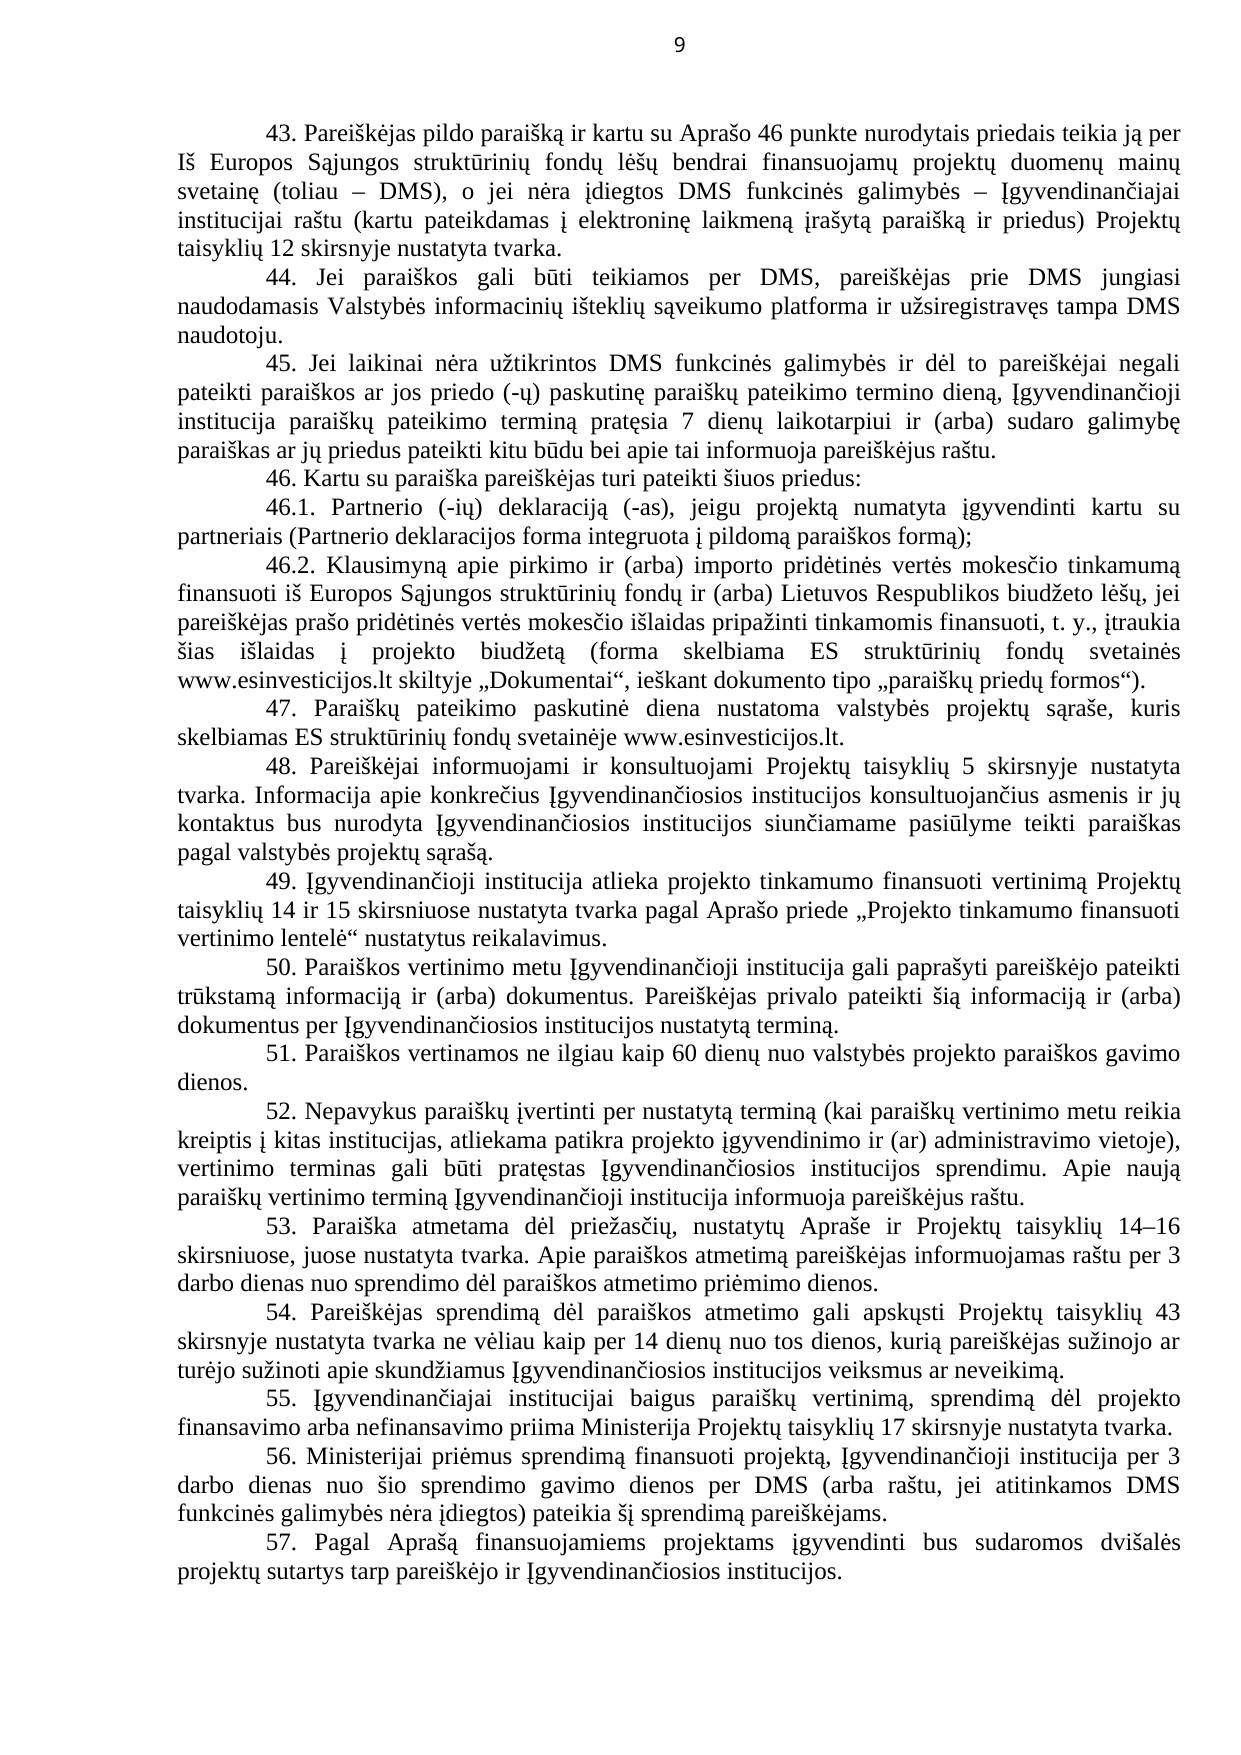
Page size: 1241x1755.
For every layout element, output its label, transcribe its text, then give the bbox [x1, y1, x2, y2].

text 48. Pareiškėjai informuojami ir konsultuojami Projektų taisyklių 5 skirsnyje nustatyta tvarka. Informacija apie konkrečius Įgyvendinančiosios institucijos konsultuojančius asmenis ir jų kontaktus bus nurodyta Įgyvendinančiosios institucijos siunčiamame pasiūlyme teikti paraiškas pagal valstybės projektų sąrašą. [177, 751, 1182, 866]
text 54. Pareiškėjas sprendimą dėl paraiškos atmetimo gali apskųsti Projektų taisyklių 43 skirsnyje nustatyta tvarka ne vėliau kaip per 14 dienų nuo tos dienos, kurią pareiškėjas sužinojo ar turėjo sužinoti apie skundžiamus Įgyvendinančiosios institucijos veiksmus ar neveikimą. [177, 1297, 1182, 1383]
text 51. Paraiškos vertinamos ne ilgiau kaip 60 dienų nuo valstybės projekto paraiškos gavimo dienos. [177, 1038, 1182, 1096]
text 52. Nepavykus paraiškų įvertinti per nustatytą terminą (kai paraiškų vertinimo metu reikia kreiptis į kitas institucijas, atliekama patikra projekto įgyvendinimo ir (ar) administravimo vietoje), vertinimo terminas gali būti pratęstas Įgyvendinančiosios institucijos sprendimu. Apie naują paraiškų vertinimo terminą Įgyvendinančioji institucija informuoja pareiškėjus raštu. [177, 1096, 1182, 1211]
text 55. Įgyvendinančiajai institucijai baigus paraiškų vertinimą, sprendimą dėl projekto finansavimo arba nefinansavimo priima Ministerija Projektų taisyklių 17 skirsnyje nustatyta tvarka. [177, 1383, 1182, 1441]
text 44. Jei paraiškos gali būti teikiamos per DMS, pareiškėjas prie DMS jungiasi naudodamasis Valstybės informacinių išteklių sąveikumo platforma ir užsiregistravęs tampa DMS naudotoju. [177, 262, 1182, 348]
text 49. Įgyvendinančioji institucija atlieka projekto tinkamumo finansuoti vertinimą Projektų taisyklių 14 ir 15 skirsniuose nustatyta tvarka pagal Aprašo priede „Projekto tinkamumo finansuoti vertinimo lentelė“ nustatytus reikalavimus. [177, 866, 1182, 952]
text 47. Paraiškų pateikimo paskutinė diena nustatoma valstybės projektų sąraše, kuris skelbiamas ES struktūrinių fondų svetainėje www.esinvesticijos.lt. [177, 693, 1182, 751]
text 56. Ministerijai priėmus sprendimą finansuoti projektą, Įgyvendinančioji institucija per 3 darbo dienas nuo šio sprendimo gavimo dienos per DMS (arba raštu, jei atitinkamos DMS funkcinės galimybės nėra įdiegtos) pateikia šį sprendimą pareiškėjams. [177, 1441, 1182, 1527]
text 45. Jei laikinai nėra užtikrintos DMS funkcinės galimybės ir dėl to pareiškėjai negali pateikti paraiškos ar jos priedo (-ų) paskutinę paraiškų pateikimo termino dieną, Įgyvendinančioji institucija paraiškų pateikimo terminą pratęsia 7 dienų laikotarpiui ir (arba) sudaro galimybę paraiškas ar jų priedus pateikti kitu būdu bei apie tai informuoja pareiškėjus raštu. [177, 348, 1182, 463]
text 50. Paraiškos vertinimo metu Įgyvendinančioji institucija gali paprašyti pareiškėjo pateikti trūkstamą informaciją ir (arba) dokumentus. Pareiškėjas privalo pateikti šią informaciją ir (arba) dokumentus per Įgyvendinančiosios institucijos nustatytą terminą. [177, 952, 1182, 1038]
text 57. Pagal Aprašą finansuojamiems projektams įgyvendinti bus sudaromos dvišalės projektų sutartys tarp pareiškėjo ir Įgyvendinančiosios institucijos. [177, 1527, 1182, 1585]
text 46.2. Klausimyną apie pirkimo ir (arba) importo pridėtinės vertės mokesčio tinkamumą finansuoti iš Europos Sąjungos struktūrinių fondų ir (arba) Lietuvos Respublikos biudžeto lėšų, jei pareiškėjas prašo pridėtinės vertės mokesčio išlaidas pripažinti tinkamomis finansuoti, t. y., įtraukia šias išlaidas į projekto biudžetą (forma skelbiama ES struktūrinių fondų svetainės www.esinvesticijos.lt skiltyje „Dokumentai“, ieškant dokumento tipo „paraiškų priedų formos“). [177, 550, 1182, 693]
text 43. Pareiškėjas pildo paraišką ir kartu su Aprašo 46 punkte nurodytais priedais teikia ją per Iš Europos Sąjungos struktūrinių fondų lėšų bendrai finansuojamų projektų duomenų mainų svetainę (toliau – DMS), o jei nėra įdiegtos DMS funkcinės galimybės – Įgyvendinančiajai institucijai raštu (kartu pateikdamas į elektroninę laikmeną įrašytą paraišką ir priedus) Projektų taisyklių 12 skirsnyje nustatyta tvarka. [177, 118, 1182, 262]
text 46.1. Partnerio (-ių) deklaraciją (-as), jeigu projektą numatyta įgyvendinti kartu su partneriais (Partnerio deklaracijos forma integruota į pildomą paraiškos formą); [177, 492, 1182, 550]
text 46. Kartu su paraiška pareiškėjas turi pateikti šiuos priedus: [177, 463, 1182, 492]
text 53. Paraiška atmetama dėl priežasčių, nustatytų Apraše ir Projektų taisyklių 14–16 skirsniuose, juose nustatyta tvarka. Apie paraiškos atmetimą pareiškėjas informuojamas raštu per 3 darbo dienas nuo sprendimo dėl paraiškos atmetimo priėmimo dienos. [177, 1211, 1182, 1297]
